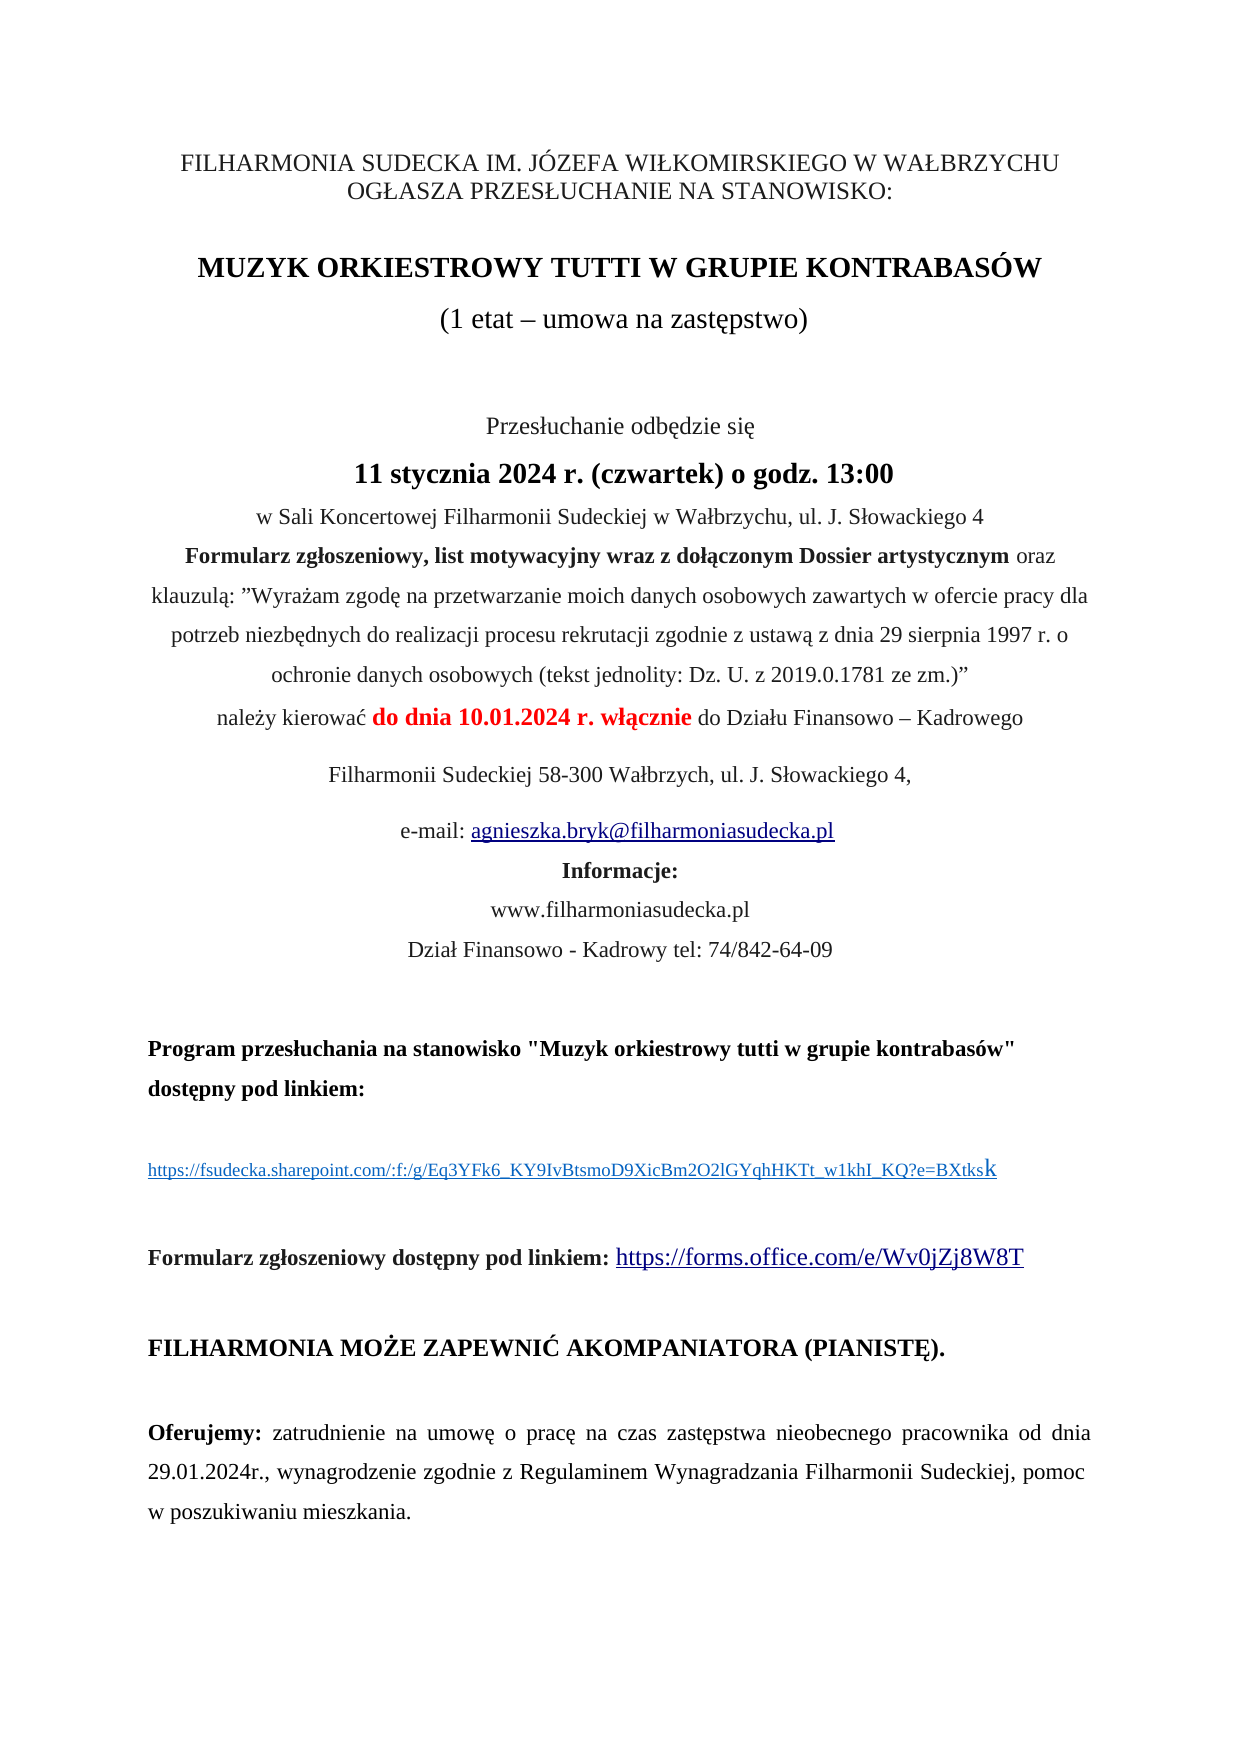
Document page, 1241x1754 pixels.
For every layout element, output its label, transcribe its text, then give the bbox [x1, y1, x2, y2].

text Filharmonii Sudeckiej 58-300 Wałbrzych, ul. J. Słowackiego 4, [148, 761, 1093, 788]
text FILHARMONIA MOŻE ZAPEWNIĆ AKOMPANIATORA (PIANISTĘ). [148, 1333, 1093, 1362]
text Oferujemy: zatrudnienie na umowę o pracę na czas zastępstwa nieobecnego pracownika od dnia 29.01.2024r., wynagrodzenie zgodnie z Regulaminem Wynagradzania Filharmonii Sudeckiej, pomoc w poszukiwaniu mieszkania. [148, 1419, 1093, 1524]
text MUZYK ORKIESTROWY TUTTI W GRUPIE KONTRABASÓW [148, 222, 1093, 284]
text FILHARMONIA SUDECKA IM. JÓZEFA WIŁKOMIRSKIEGO W WAŁBRZYCHU OGŁASZA PRZESŁUCHANIE NA STANOWISKO: [148, 148, 1093, 205]
text Program przesłuchania na stanowisko "Muzyk orkiestrowy tutti w grupie kontrabasów" dostępny pod linkiem: [148, 1035, 1093, 1101]
text e-mail: agnieszka.bryk@filharmoniasudecka.pl Informacje: www.filharmoniasudecka.pl Dział Finansowo - Kadrowy tel: 74/842-64-09 [148, 817, 1093, 962]
text https://fsudecka.sharepoint.com/:f:/g/Eq3YFk6_KY9IvBtsmoD9XicBm2O2lGYqhHKTt_w1khI_KQ?e=BXtksk [148, 1153, 1093, 1182]
text Przesłuchanie odbędzie się 11 stycznia 2024 r. (czwartek) o godz. 13:00 w Sali Koncertowej Filharmonii Sudeckiej w Wałbrzychu, ul. J. Słowackiego 4 Formularz zgłoszeniowy, list motywacyjny wraz z dołączonym Dossier artystycznym oraz klauzulą: ”Wyrażam zgodę na przetwarzanie moich danych osobowych zawartych w ofercie pracy dla potrzeb niezbędnych do realizacji procesu rekrutacji zgodnie z ustawą z dnia 29 sierpnia 1997 r. o ochronie danych osobowych (tekst jednolity: Dz. U. z 2019.0.1781 ze zm.)” należy kierować do dnia 10.01.2024 r. włącznie do Działu Finansowo – Kadrowego [148, 411, 1093, 730]
text Formularz zgłoszeniowy dostępny pod linkiem: https://forms.office.com/e/Wv0jZj8W8T [148, 1242, 1093, 1271]
text (1 etat – umowa na zastępstwo) [148, 301, 1093, 334]
